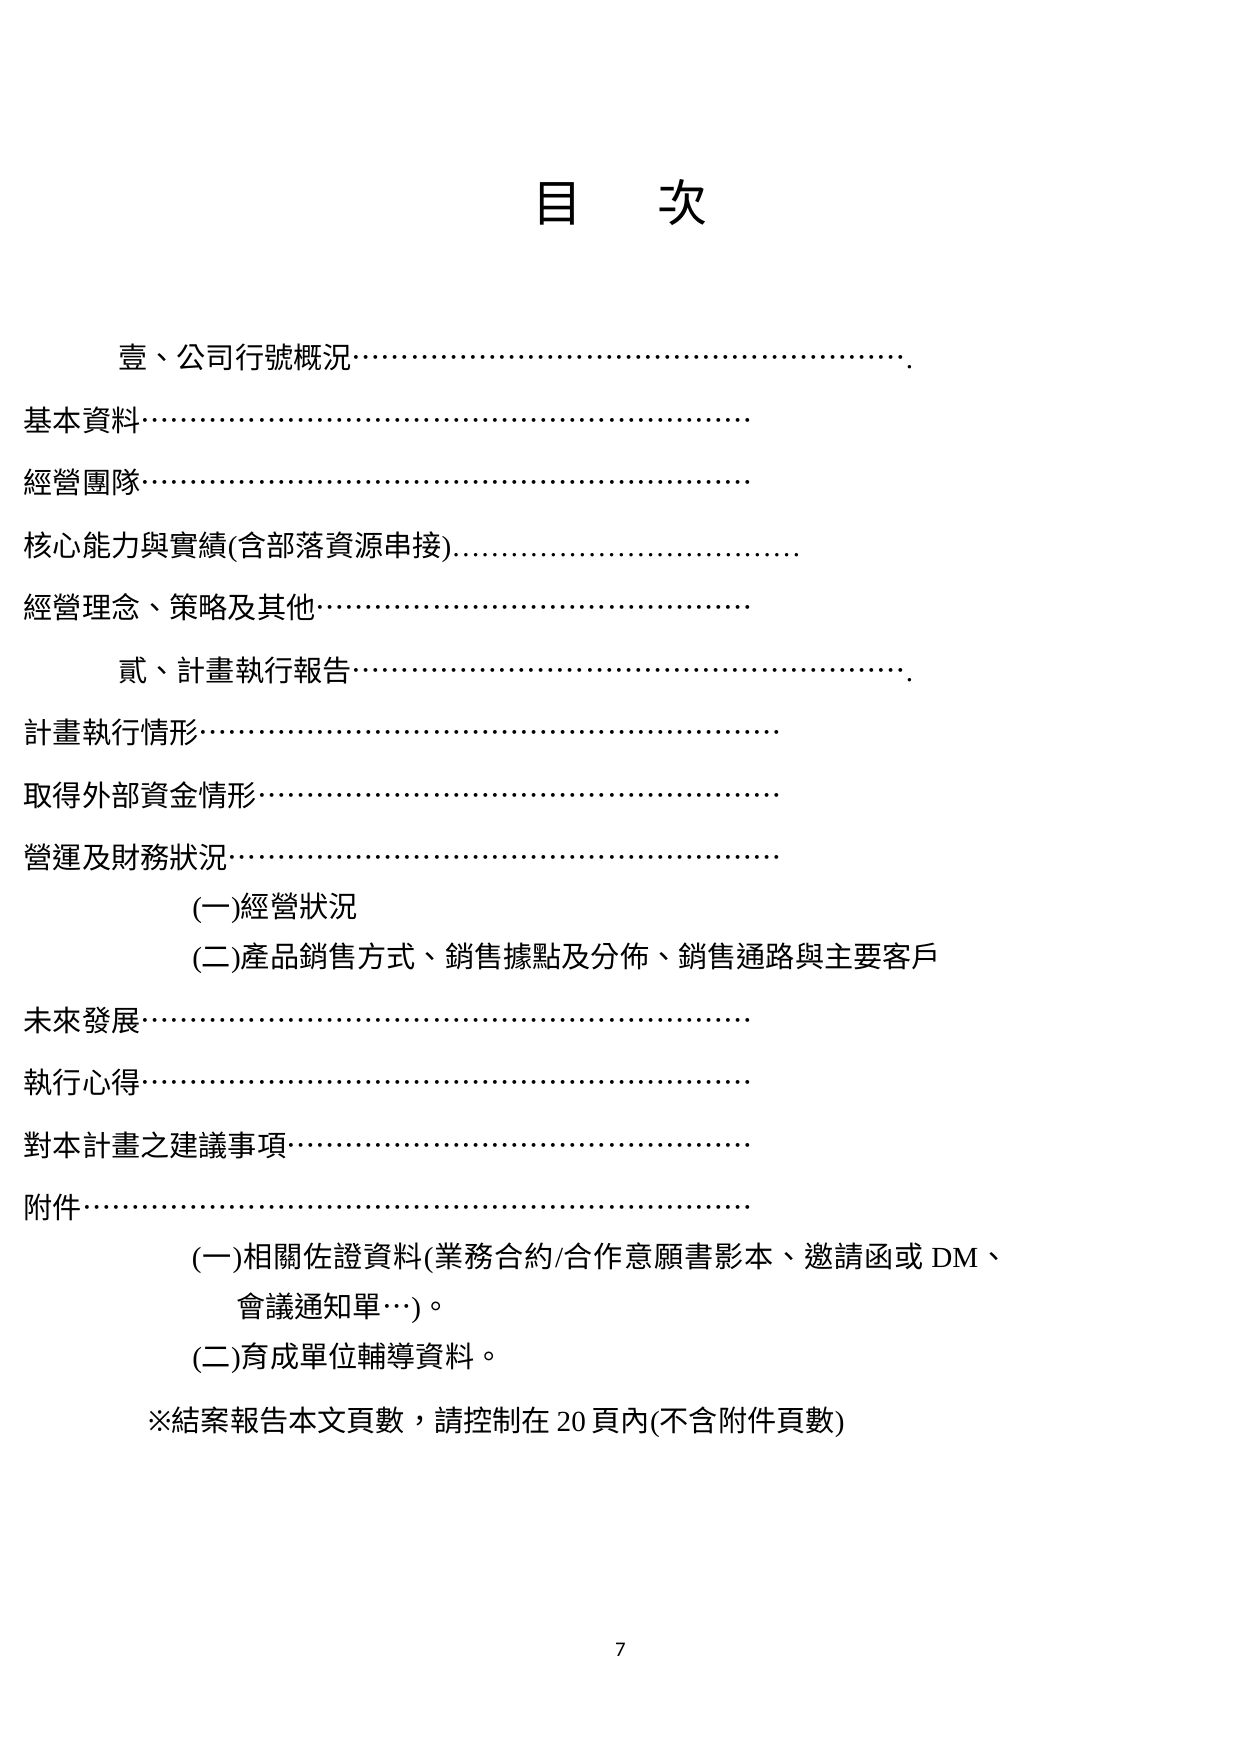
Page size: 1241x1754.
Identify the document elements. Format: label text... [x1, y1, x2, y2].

list 經營團隊……………………………………………………… [0, 439, 1122, 502]
list 執行心得……………………………………………………… [0, 1039, 1122, 1102]
list 計畫執行情形…………………………………………………… [0, 689, 1122, 752]
list 營運及財務狀況………………………………………………… [0, 814, 1122, 877]
list 核心能力與實績(含部落資源串接)……………………………… [0, 502, 1122, 564]
list 基本資料……………………………………………………… [0, 377, 1122, 439]
text (二)育成單位輔導資料。 [192, 1327, 1008, 1377]
list 對本計畫之建議事項………………………………………… [0, 1102, 1122, 1164]
list 經營理念、策略及其他……………………………………… [0, 564, 1122, 627]
list 取得外部資金情形……………………………………………… [0, 752, 1122, 814]
text 貳、計畫執行報告…………………………………………………. [118, 627, 1122, 689]
text 壹、公司行號概況…………………………………………………. [118, 314, 1122, 377]
text ※結案報告本文頁數，請控制在20頁內(不含附件頁數) [148, 1377, 1008, 1439]
list 附件…………………………………………………………… [0, 1164, 1122, 1227]
text (一)相關佐證資料(業務合約/合作意願書影本、邀請函或DM、會議通知單…)。 [192, 1227, 1008, 1327]
text (一)經營狀況 [192, 877, 1008, 927]
text (二)產品銷售方式、銷售據點及分佈、銷售通路與主要客戶 [192, 927, 1008, 977]
list 未來發展……………………………………………………… [0, 977, 1122, 1039]
text 目 次 [118, 127, 1122, 252]
